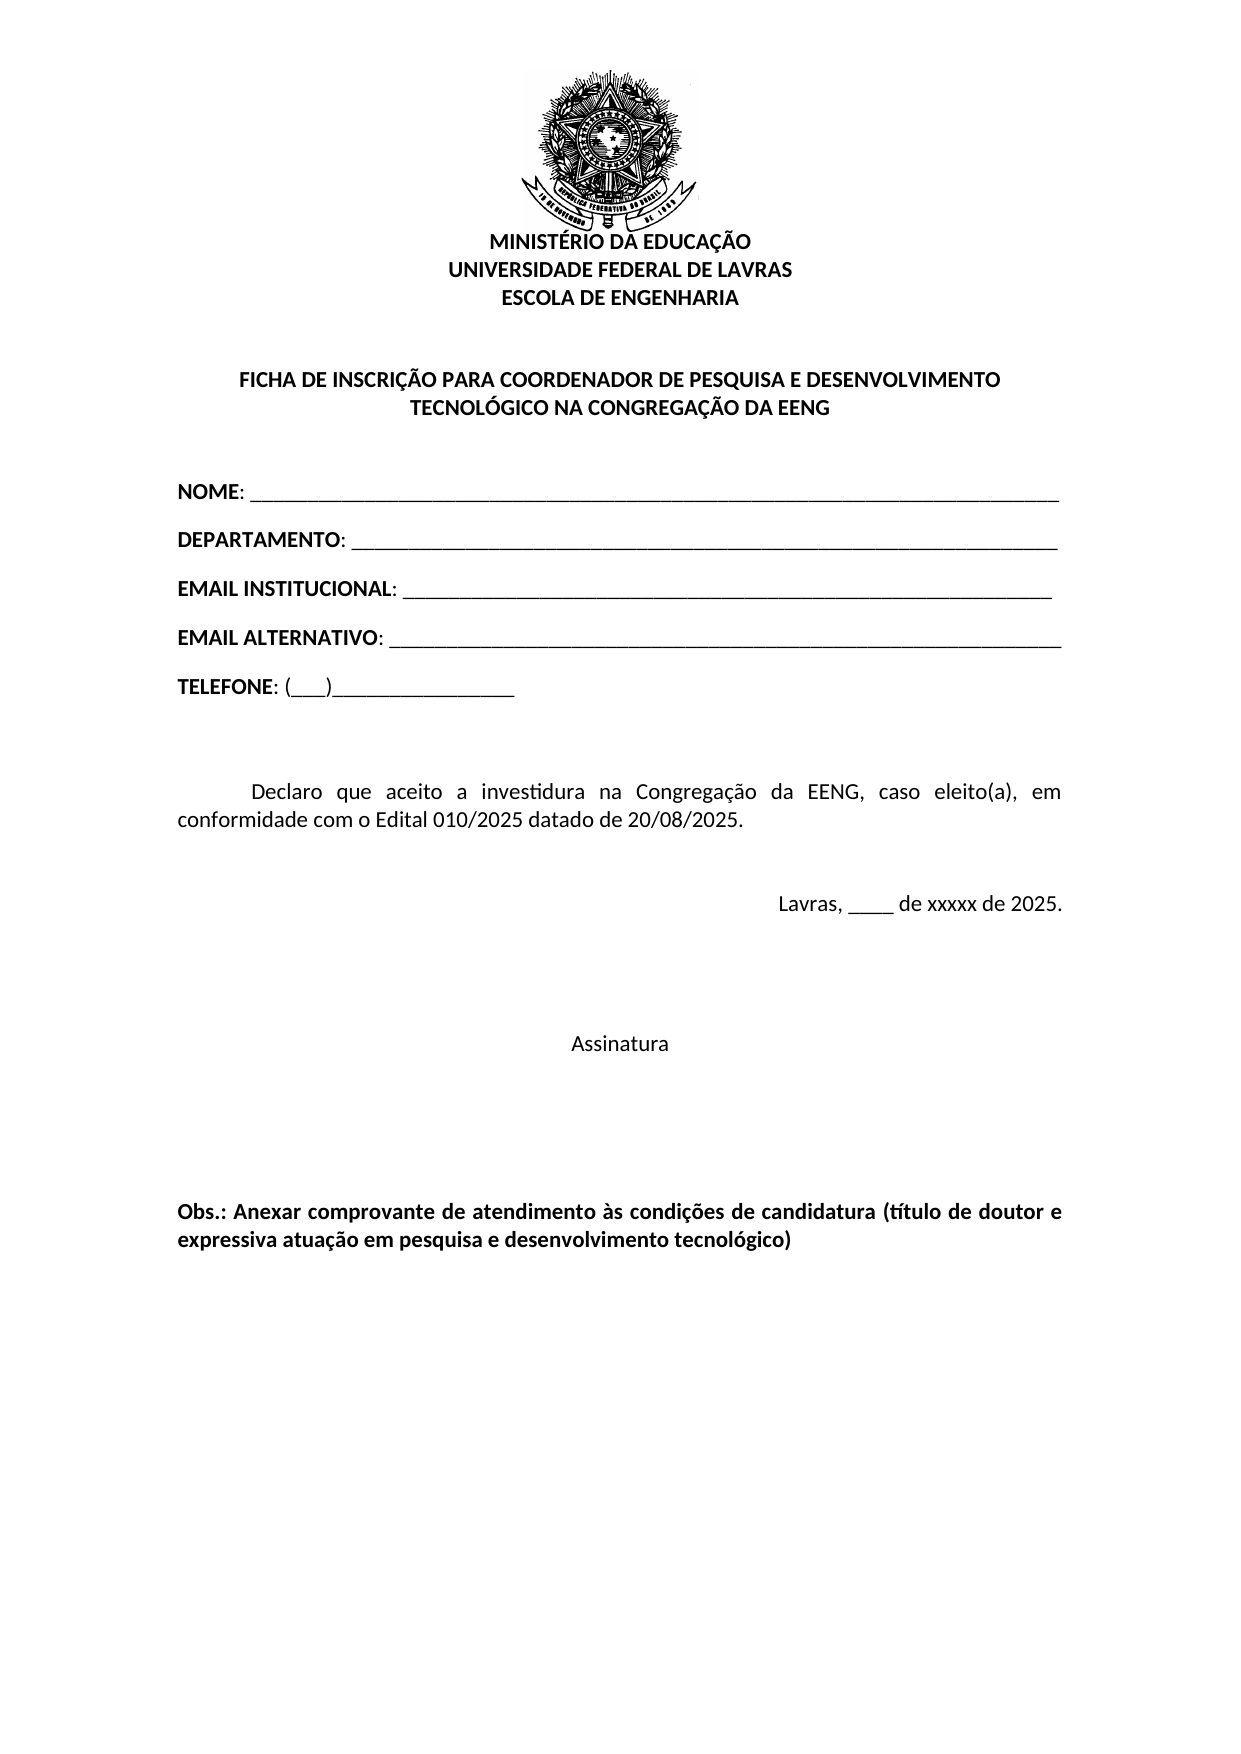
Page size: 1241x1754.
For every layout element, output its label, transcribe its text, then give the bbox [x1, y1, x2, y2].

text Lavras, ____ de xxxxx de 2025. [177, 889, 1063, 917]
text TELEFONE: (___)________________ [177, 672, 1063, 700]
text NOME: _______________________________________________________________________ [177, 477, 1063, 505]
text EMAIL INSTITUCIONAL: _________________________________________________________ [177, 574, 1063, 602]
text Obs.: Anexar comprovante de atendimento às condições de candidatura (título de doutor e expressiva atuação em pesquisa e desenvolvimento tecnológico) [177, 1197, 1063, 1253]
text Declaro que aceito a investidura na Congregação da EENG, caso eleito(a), em conformidade com o Edital 010/2025 datado de 20/08/2025. [177, 777, 1063, 833]
text FICHA DE INSCRIÇÃO PARA COORDENADOR DE PESQUISA E DESENVOLVIMENTO TECNOLÓGICO NA CONGREGAÇÃO DA EENG [177, 365, 1063, 421]
text Assinatura [177, 1029, 1063, 1057]
text EMAIL ALTERNATIVO: ___________________________________________________________ [177, 623, 1063, 651]
text DEPARTAMENTO: ______________________________________________________________ [177, 526, 1063, 554]
